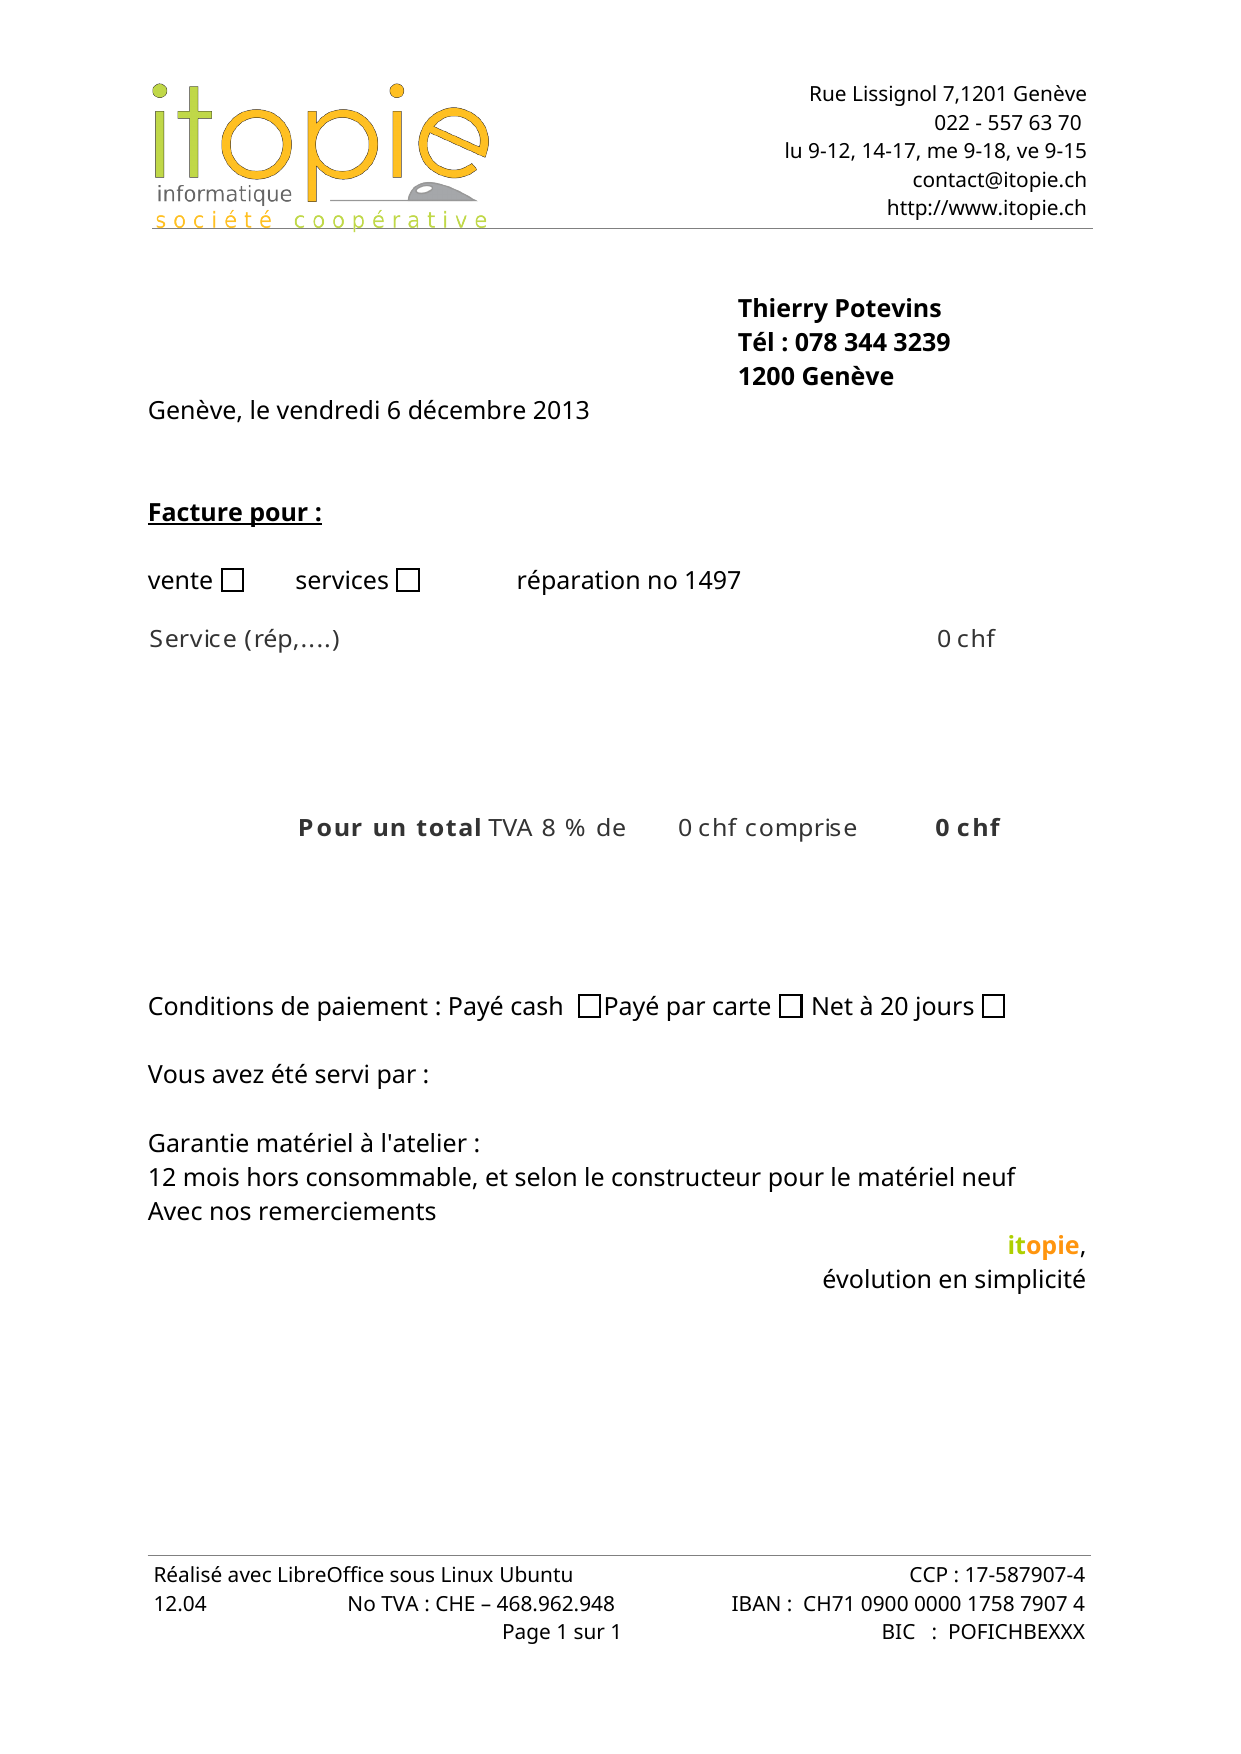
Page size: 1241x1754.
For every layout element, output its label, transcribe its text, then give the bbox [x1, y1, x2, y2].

text Vous avez été servi par : [148, 1057, 1093, 1091]
text Conditions de paiement : Payé cash Payé par carte Net à 20 jours [148, 989, 1093, 1023]
text itopie, [148, 1227, 1093, 1262]
text 12 mois hors consommable, et selon le constructeur pour le matériel neuf [148, 1159, 1093, 1193]
text Genève, le vendredi 6 décembre 2013 [148, 392, 1093, 427]
text 1200 Genève [148, 358, 1093, 392]
picture [138, 72, 500, 244]
text vente services réparation no 1497 [148, 563, 1093, 597]
text Thierry Potevins [148, 290, 1093, 324]
text Avec nos remerciements [148, 1193, 1093, 1227]
text Tél : 078 344 3239 [148, 324, 1093, 358]
text Facture pour : [148, 495, 1093, 529]
text Garantie matériel à l'atelier : [148, 1125, 1093, 1159]
text évolution en simplicité [148, 1262, 1093, 1296]
